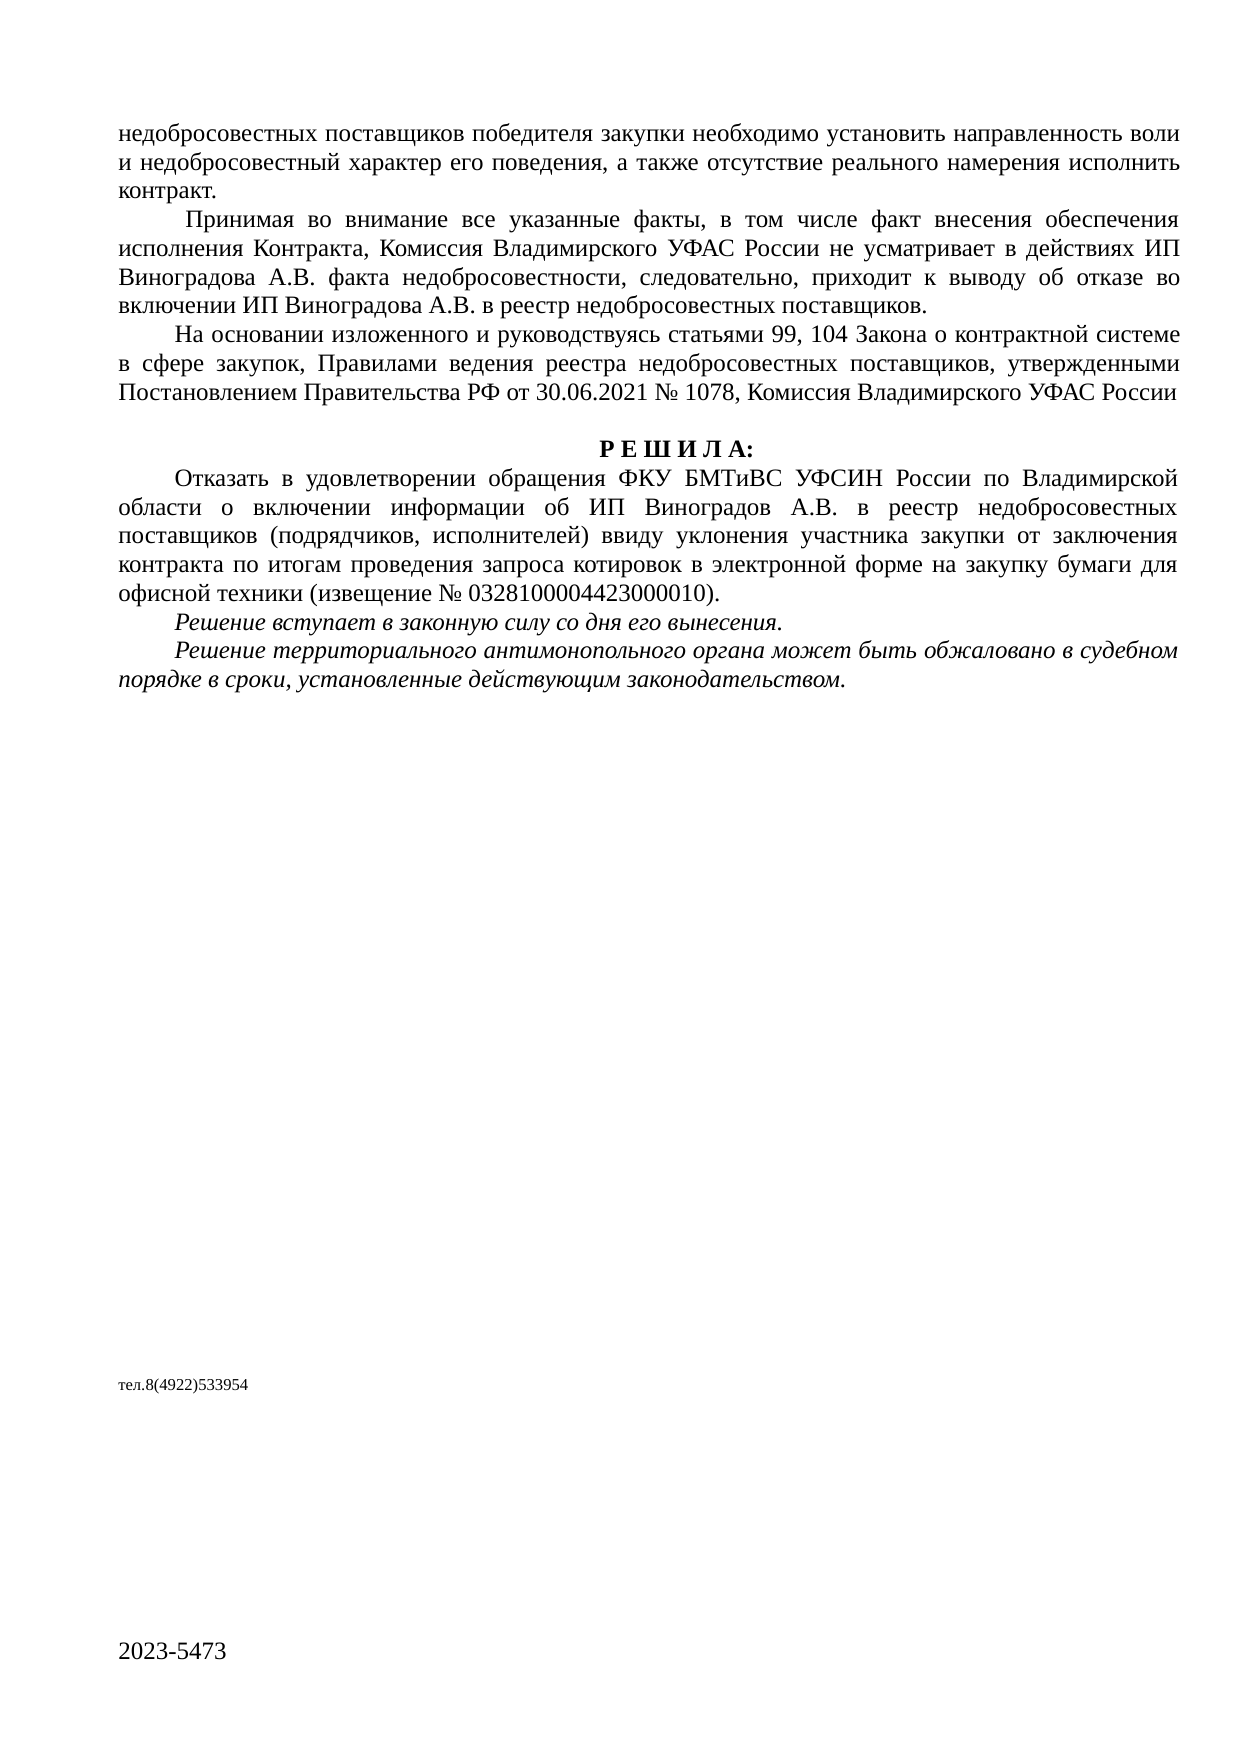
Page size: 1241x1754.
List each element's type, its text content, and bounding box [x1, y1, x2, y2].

text Решение вступает в законную силу со дня его вынесения. [118, 607, 1179, 636]
text Решение территориального антимонопольного органа может быть обжаловано в судебном порядке в сроки, установленные действующим законодательством. [118, 636, 1179, 693]
text Р Е Ш И Л А: [118, 434, 1179, 463]
text Принимая во внимание все указанные факты, в том числе факт внесения обеспечения исполнения Контракта, Комиссия Владимирского УФАС России не усматривает в действиях ИП Виноградова А.В. факта недобросовестности, следовательно, приходит к выводу об отказе во включении ИП Виноградова А.В. в реестр недобросовестных поставщиков. [118, 204, 1181, 319]
text тел.8(4922)533954 [118, 1375, 1181, 1394]
text недобросовестных поставщиков победителя закупки необходимо установить направленность воли и недобросовестный характер его поведения, а также отсутствие реального намерения исполнить контракт. [118, 118, 1181, 204]
text Отказать в удовлетворении обращения ФКУ БМТиВС УФСИН России по Владимирской области о включении информации об ИП Виноградов А.В. в реестр недобросовестных поставщиков (подрядчиков, исполнителей) ввиду уклонения участника закупки от заключения контракта по итогам проведения запроса котировок в электронной форме на закупку бумаги для офисной техники (извещение № 0328100004423000010). [118, 463, 1179, 607]
text На основании изложенного и руководствуясь статьями 99, 104 Закона о контрактной системе в сфере закупок, Правилами ведения реестра недобросовестных поставщиков, утвержденными Постановлением Правительства РФ от 30.06.2021 № 1078, Комиссия Владимирского УФАС России [118, 319, 1181, 406]
